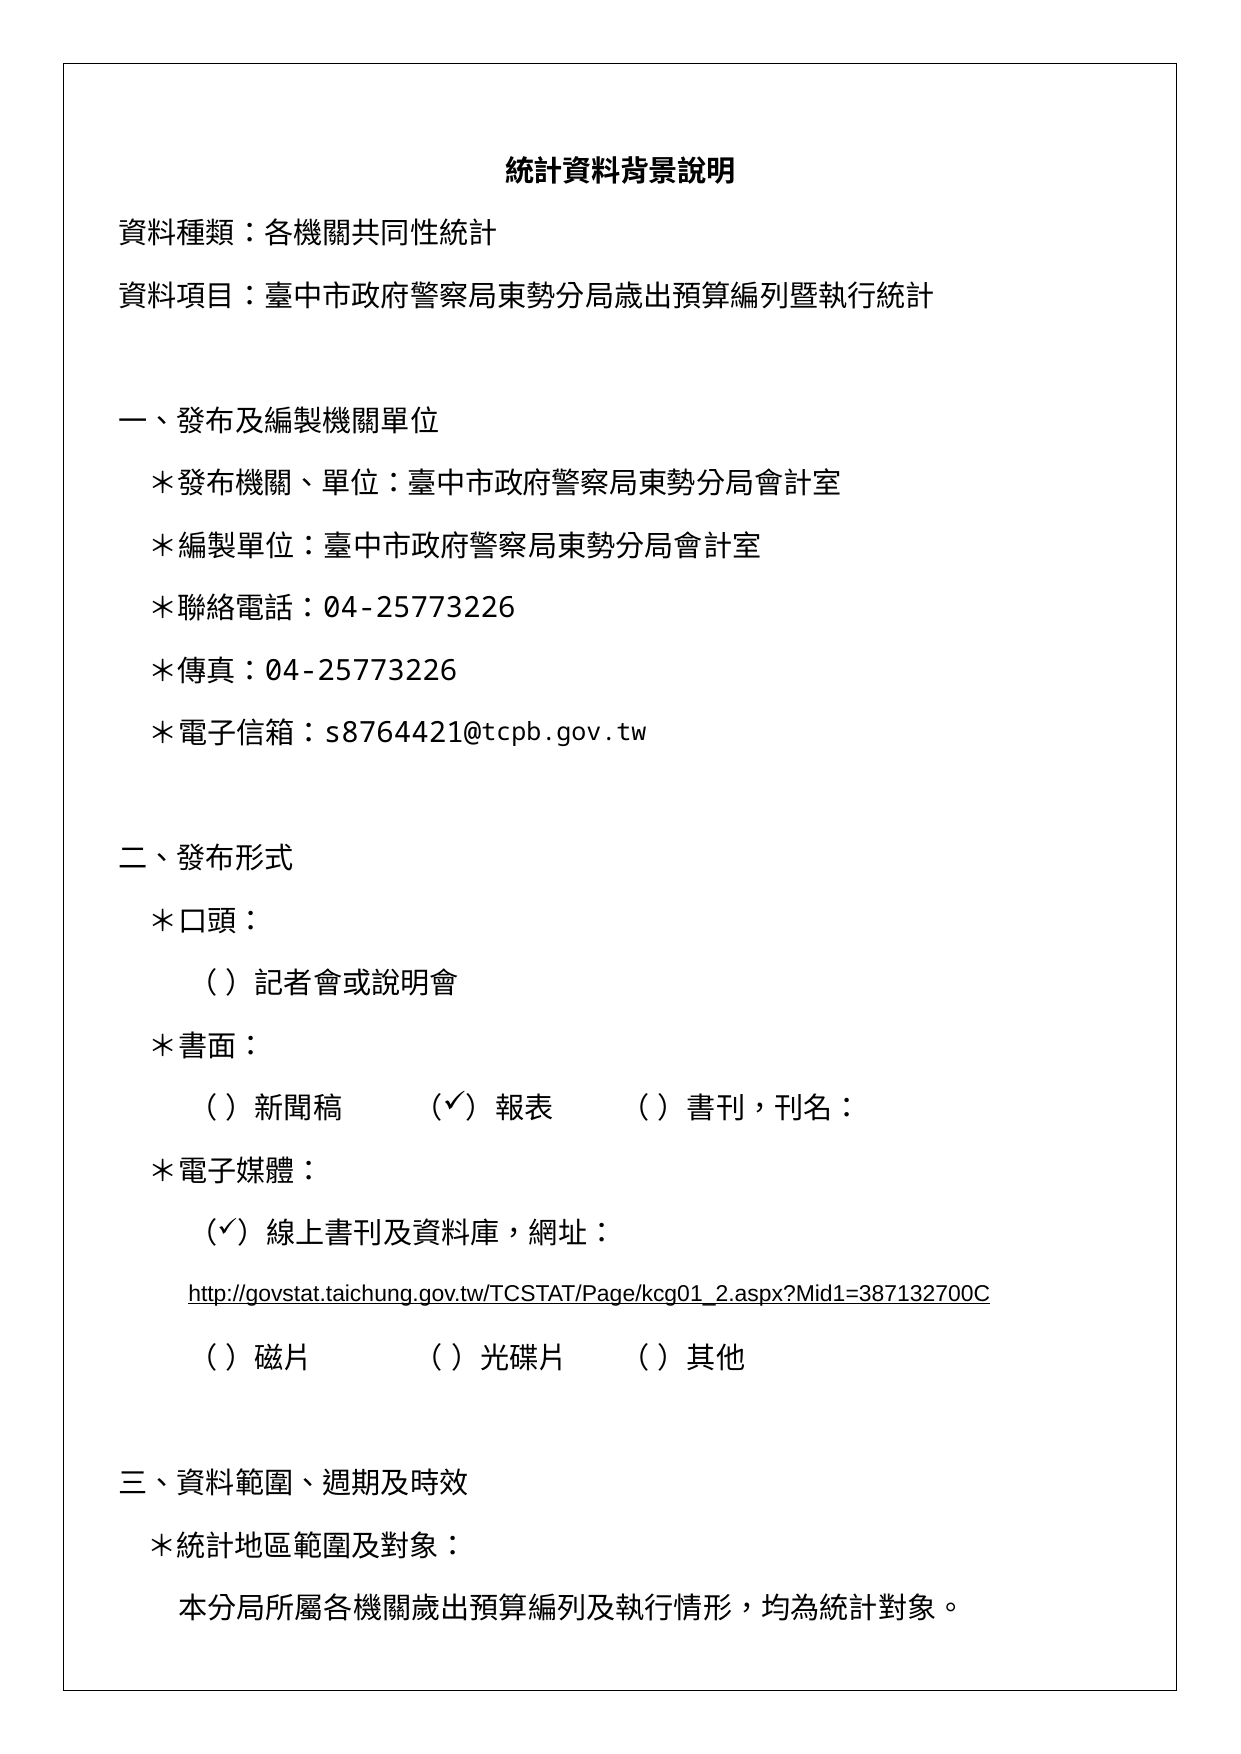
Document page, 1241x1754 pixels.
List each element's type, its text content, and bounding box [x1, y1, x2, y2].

text ＊發布機關、單位：臺中市政府警察局東勢分局會計室 [149, 439, 1122, 502]
text ＊電子媒體： [149, 1127, 1122, 1189]
text ＊電子信箱：s8764421@tcpb.gov.tw [149, 689, 1122, 752]
text 一、發布及編製機關單位 [118, 377, 1122, 439]
text 二、發布形式 [118, 814, 1122, 877]
text （）線上書刊及資料庫，網址： [188, 1189, 1156, 1252]
text （ ）記者會或說明會 [188, 939, 1156, 1002]
text ＊書面： [149, 1002, 1122, 1064]
text （ ）磁片 （ ）光碟片 （ ）其他 [188, 1314, 1156, 1377]
text ＊統計地區範圍及對象： [118, 1502, 1122, 1564]
text ＊聯絡電話：04-25773226 [148, 564, 1122, 627]
text http://govstat.taichung.gov.tw/TCSTAT/Page/kcg01_2.aspx?Mid1=387132700C [188, 1252, 1156, 1314]
text ＊編製單位：臺中市政府警察局東勢分局會計室 [149, 502, 1122, 564]
text ＊傳真：04-25773226 [148, 627, 1122, 689]
text 資料項目：臺中市政府警察局東勢分局歳出預算編列暨執行統計 [118, 252, 1122, 314]
text ＊口頭： [149, 877, 1122, 939]
text 本分局所屬各機關歲出預算編列及執行情形，均為統計對象。 [178, 1564, 1122, 1627]
text 統計資料背景說明 [118, 127, 1122, 189]
text （ ）新聞稿 （）報表 （ ）書刊，刊名： [188, 1064, 1156, 1127]
text 三、資料範圍、週期及時效 [118, 1439, 1122, 1502]
text 資料種類：各機關共同性統計 [118, 189, 1122, 252]
